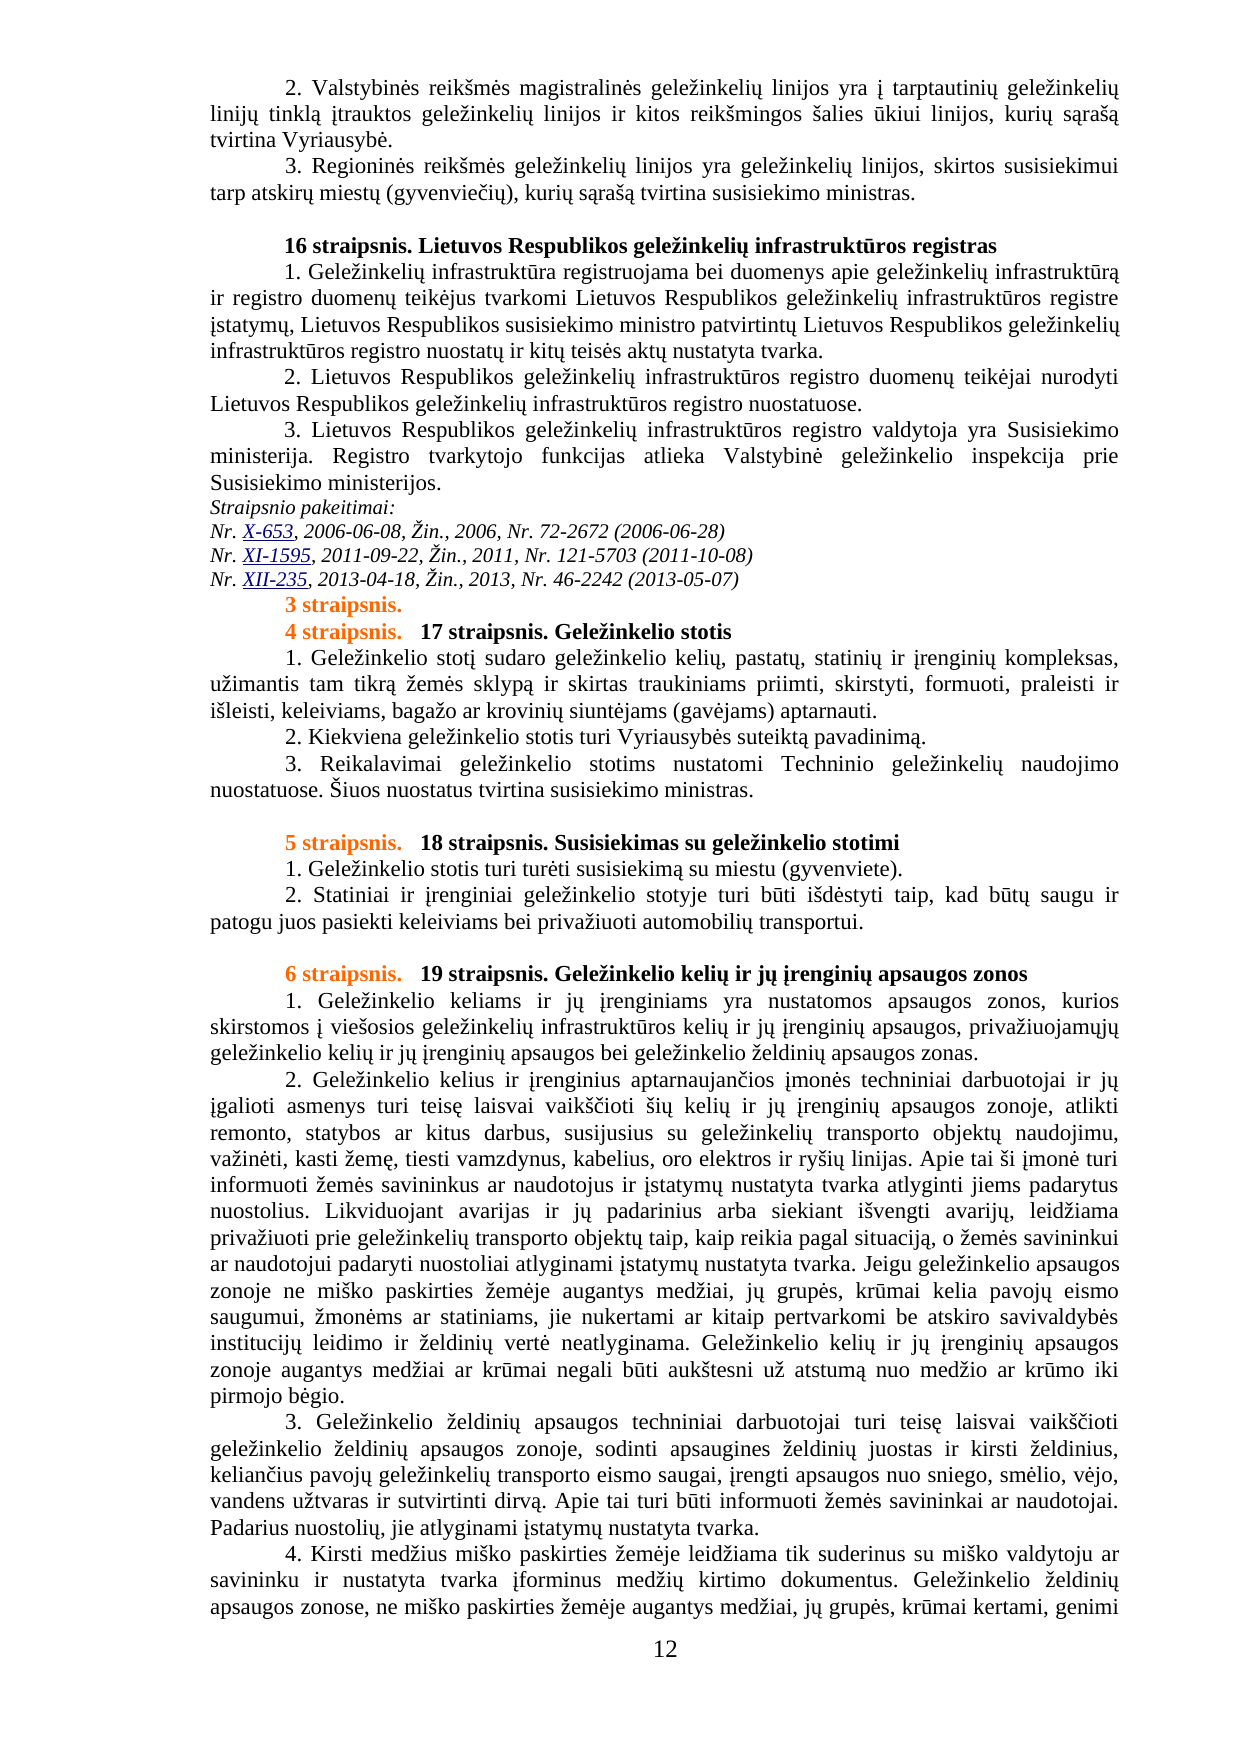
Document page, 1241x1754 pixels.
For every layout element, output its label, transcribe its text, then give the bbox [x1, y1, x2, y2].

text Straipsnio pakeitimai: [210, 495, 1120, 519]
text Nr. XII-235, 2013-04-18, Žin., 2013, Nr. 46-2242 (2013-05-07) [210, 567, 1120, 591]
subtitle 18 straipsnis. Susisiekimas su geležinkelio stotimi [210, 829, 1120, 855]
text 4. Kirsti medžius miško paskirties žemėje leidžiama tik suderinus su miško valdytoju ar savininku ir nustatyta tvarka įforminus medžių kirtimo dokumentus. Geležinkelio želdinių apsaugos zonose, ne miško paskirties žemėje augantys medžiai, jų grupės, krūmai kertami, genimi [210, 1540, 1120, 1619]
text 2. Kiekviena geležinkelio stotis turi Vyriausybės suteiktą pavadinimą. [210, 723, 1120, 749]
text 1. Geležinkelių infrastruktūra registruojama bei duomenys apie geležinkelių infrastruktūrą ir registro duomenų teikėjus tvarkomi Lietuvos Respublikos geležinkelių infrastruktūros registre įstatymų, Lietuvos Respublikos susisiekimo ministro patvirtintų Lietuvos Respublikos geležinkelių infrastruktūros registro nuostatų ir kitų teisės aktų nustatyta tvarka. [210, 258, 1120, 363]
text 3. Geležinkelio želdinių apsaugos techniniai darbuotojai turi teisę laisvai vaikščioti geležinkelio želdinių apsaugos zonoje, sodinti apsaugines želdinių juostas ir kirsti želdinius, keliančius pavojų geležinkelių transporto eismo saugai, įrengti apsaugos nuo sniego, smėlio, vėjo, vandens užtvaras ir sutvirtinti dirvą. Apie tai turi būti informuoti žemės savininkai ar naudotojai. Padarius nuostolių, jie atlyginami įstatymų nustatyta tvarka. [210, 1408, 1120, 1540]
text 3. Regioninės reikšmės geležinkelių linijos yra geležinkelių linijos, skirtos susisiekimui tarp atskirų miestų (gyvenviečių), kurių sąrašą tvirtina susisiekimo ministras. [210, 153, 1120, 205]
text 1. Geležinkelio stotį sudaro geležinkelio kelių, pastatų, statinių ir įrenginių kompleksas, užimantis tam tikrą žemės sklypą ir skirtas traukiniams priimti, skirstyti, formuoti, praleisti ir išleisti, keleiviams, bagažo ar krovinių siuntėjams (gavėjams) aptarnauti. [210, 644, 1120, 723]
text 1. Geležinkelio keliams ir jų įrenginiams yra nustatomos apsaugos zonos, kurios skirstomos į viešosios geležinkelių infrastruktūros kelių ir jų įrenginių apsaugos, privažiuojamųjų geležinkelio kelių ir jų įrenginių apsaugos bei geležinkelio želdinių apsaugos zonas. [210, 987, 1120, 1066]
text 3. Reikalavimai geležinkelio stotims nustatomi Techninio geležinkelių naudojimo nuostatuose. Šiuos nuostatus tvirtina susisiekimo ministras. [210, 749, 1120, 802]
text 2. Statiniai ir įrenginiai geležinkelio stotyje turi būti išdėstyti taip, kad būtų saugu ir patogu juos pasiekti keleiviams bei privažiuoti automobilių transportui. [210, 881, 1120, 934]
text 16 straipsnis. Lietuvos Respublikos geležinkelių infrastruktūros registras [210, 232, 1120, 258]
text 2. Lietuvos Respublikos geležinkelių infrastruktūros registro duomenų teikėjai nurodyti Lietuvos Respublikos geležinkelių infrastruktūros registro nuostatuose. [210, 363, 1120, 416]
text 2. Valstybinės reikšmės magistralinės geležinkelių linijos yra į tarptautinių geležinkelių linijų tinklą įtrauktos geležinkelių linijos ir kitos reikšmingos šalies ūkiui linijos, kurių sąrašą tvirtina Vyriausybė. [210, 73, 1120, 153]
subtitle 17 straipsnis. Geležinkelio stotis [210, 618, 1120, 644]
text Nr. X-653, 2006-06-08, Žin., 2006, Nr. 72-2672 (2006-06-28) [210, 519, 1120, 543]
text 1. Geležinkelio stotis turi turėti susisiekimą su miestu (gyvenviete). [210, 855, 1120, 881]
text 2. Geležinkelio kelius ir įrenginius aptarnaujančios įmonės techniniai darbuotojai ir jų įgalioti asmenys turi teisę laisvai vaikščioti šių kelių ir jų įrenginių apsaugos zonoje, atlikti remonto, statybos ar kitus darbus, susijusius su geležinkelių transporto objektų naudojimu, važinėti, kasti žemę, tiesti vamzdynus, kabelius, oro elektros ir ryšių linijas. Apie tai ši įmonė turi informuoti žemės savininkus ar naudotojus ir įstatymų nustatyta tvarka atlyginti jiems padarytus nuostolius. Likviduojant avarijas ir jų padarinius arba siekiant išvengti avarijų, leidžiama privažiuoti prie geležinkelių transporto objektų taip, kaip reikia pagal situaciją, o žemės savininkui ar naudotojui padaryti nuostoliai atlyginami įstatymų nustatyta tvarka. Jeigu geležinkelio apsaugos zonoje ne miško paskirties žemėje augantys medžiai, jų grupės, krūmai kelia pavojų eismo saugumui, žmonėms ar statiniams, jie nukertami ar kitaip pertvarkomi be atskiro savivaldybės institucijų leidimo ir želdinių vertė neatlyginama. Geležinkelio kelių ir jų įrenginių apsaugos zonoje augantys medžiai ar krūmai negali būti aukštesni už atstumą nuo medžio ar krūmo iki pirmojo bėgio. [210, 1066, 1120, 1408]
text Nr. XI-1595, 2011-09-22, Žin., 2011, Nr. 121-5703 (2011-10-08) [210, 543, 1120, 567]
text 3. Lietuvos Respublikos geležinkelių infrastruktūros registro valdytoja yra Susisiekimo ministerija. Registro tvarkytojo funkcijas atlieka Valstybinė geležinkelio inspekcija prie Susisiekimo ministerijos. [210, 416, 1120, 495]
subtitle 19 straipsnis. Geležinkelio kelių ir jų įrenginių apsaugos zonos [210, 960, 1120, 987]
